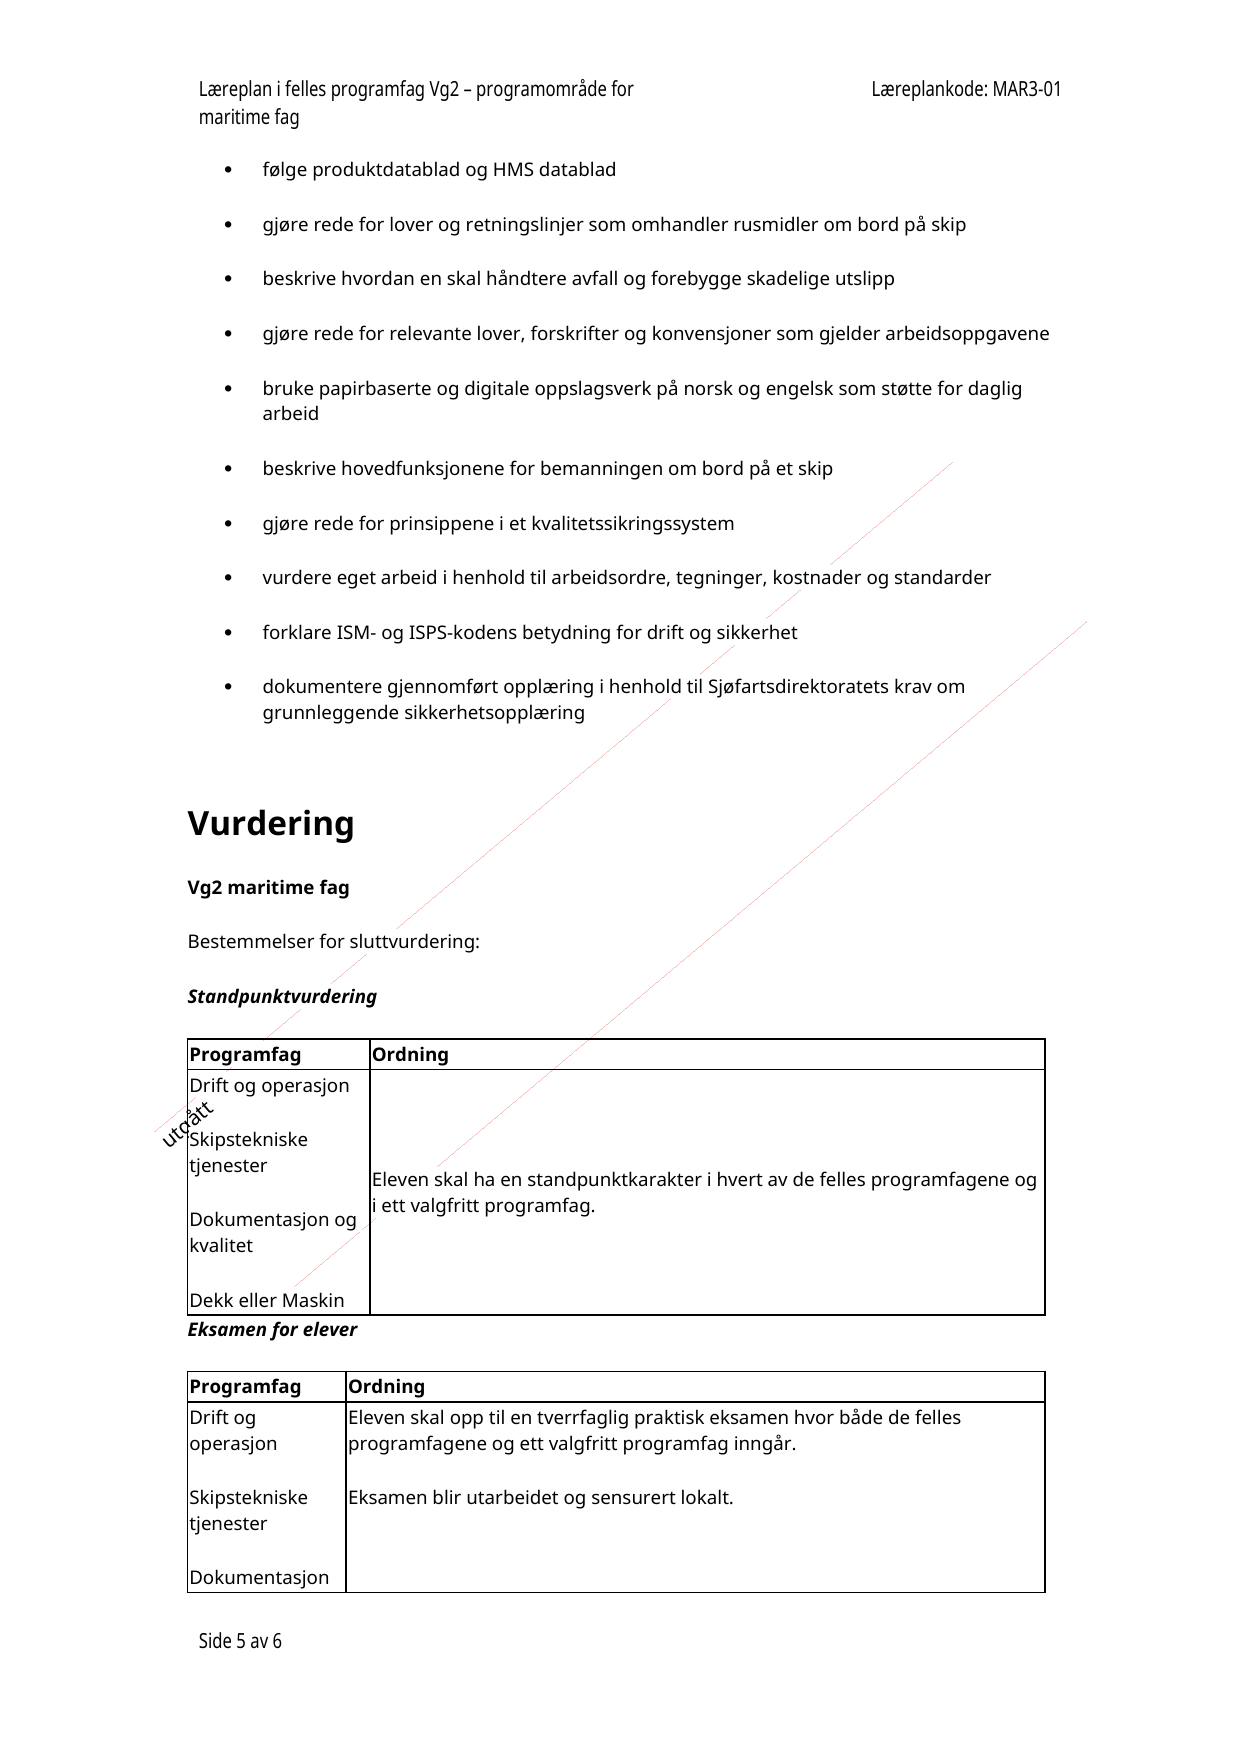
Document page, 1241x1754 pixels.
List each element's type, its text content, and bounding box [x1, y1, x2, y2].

list forklare ISM- og ISPS-kodens betydning for drift og sikkerhet [803, 619, 1053, 645]
list gjøre rede for prinsippene i et kvalitetssikringssystem [867, 510, 1053, 535]
list beskrive hovedfunksjonene for bemanningen om bord på et skip [838, 455, 1053, 481]
list bruke papirbaserte og digitale oppslagsverk på norsk og engelsk som støtte for daglig arbeid [324, 375, 1053, 426]
subtitle Vurdering [364, 754, 603, 845]
list dokumentere gjennomført opplæring i henhold til Sjøfartsdirektoratets krav om grunnleggende sikkerhetsopplæring [965, 674, 1053, 725]
text Eksamen for elever [359, 1316, 1053, 1341]
subtitle Vurdering [498, 754, 927, 845]
text Standpunktvurdering [627, 983, 1053, 1009]
text Vg2 maritime fag [350, 874, 460, 899]
text Vg2 maritime fag [758, 874, 1053, 899]
table_cell Eleven skal ha en standpunktkarakter i hvert av de felles programfagene og i ett valgfritt programfag. [371, 1070, 1044, 1314]
list følge produktdatablad og HMS datablad [225, 156, 263, 182]
list gjøre rede for lover og retningslinjer som omhandler rusmidler om bord på skip [972, 211, 1053, 236]
text Bestemmelser for sluttvurdering: [480, 929, 719, 954]
table_cell Eleven skal opp til en tverrfaglig praktisk eksamen hvor både de felles programfagene og ett valgfritt programfag inngår. Eksamen blir utarbeidet og sensurert lokalt. [347, 1403, 1044, 1592]
text Bestemmelser for sluttvurdering: [692, 929, 1053, 954]
list bruke papirbaserte og digitale oppslagsverk på norsk og engelsk som støtte for daglig arbeid [225, 375, 263, 426]
text Standpunktvurdering [332, 983, 654, 1009]
list vurdere eget arbeid i henhold til arbeidsordre, tegninger, kostnader og standarder [225, 564, 829, 590]
subtitle Vurdering [822, 754, 1053, 845]
list dokumentere gjennomført opplæring i henhold til Sjøfartsdirektoratets krav om grunnleggende sikkerhetsopplæring [641, 674, 1022, 725]
list følge produktdatablad og HMS datablad [622, 156, 1053, 182]
list beskrive hvordan en skal håndtere avfall og forebygge skadelige utslipp [900, 266, 1053, 291]
list vurdere eget arbeid i henhold til arbeidsordre, tegninger, kostnader og standarder [831, 564, 1053, 590]
list gjøre rede for prinsippene i et kvalitetssikringssystem [740, 510, 894, 535]
text Vg2 maritime fag [433, 874, 784, 899]
